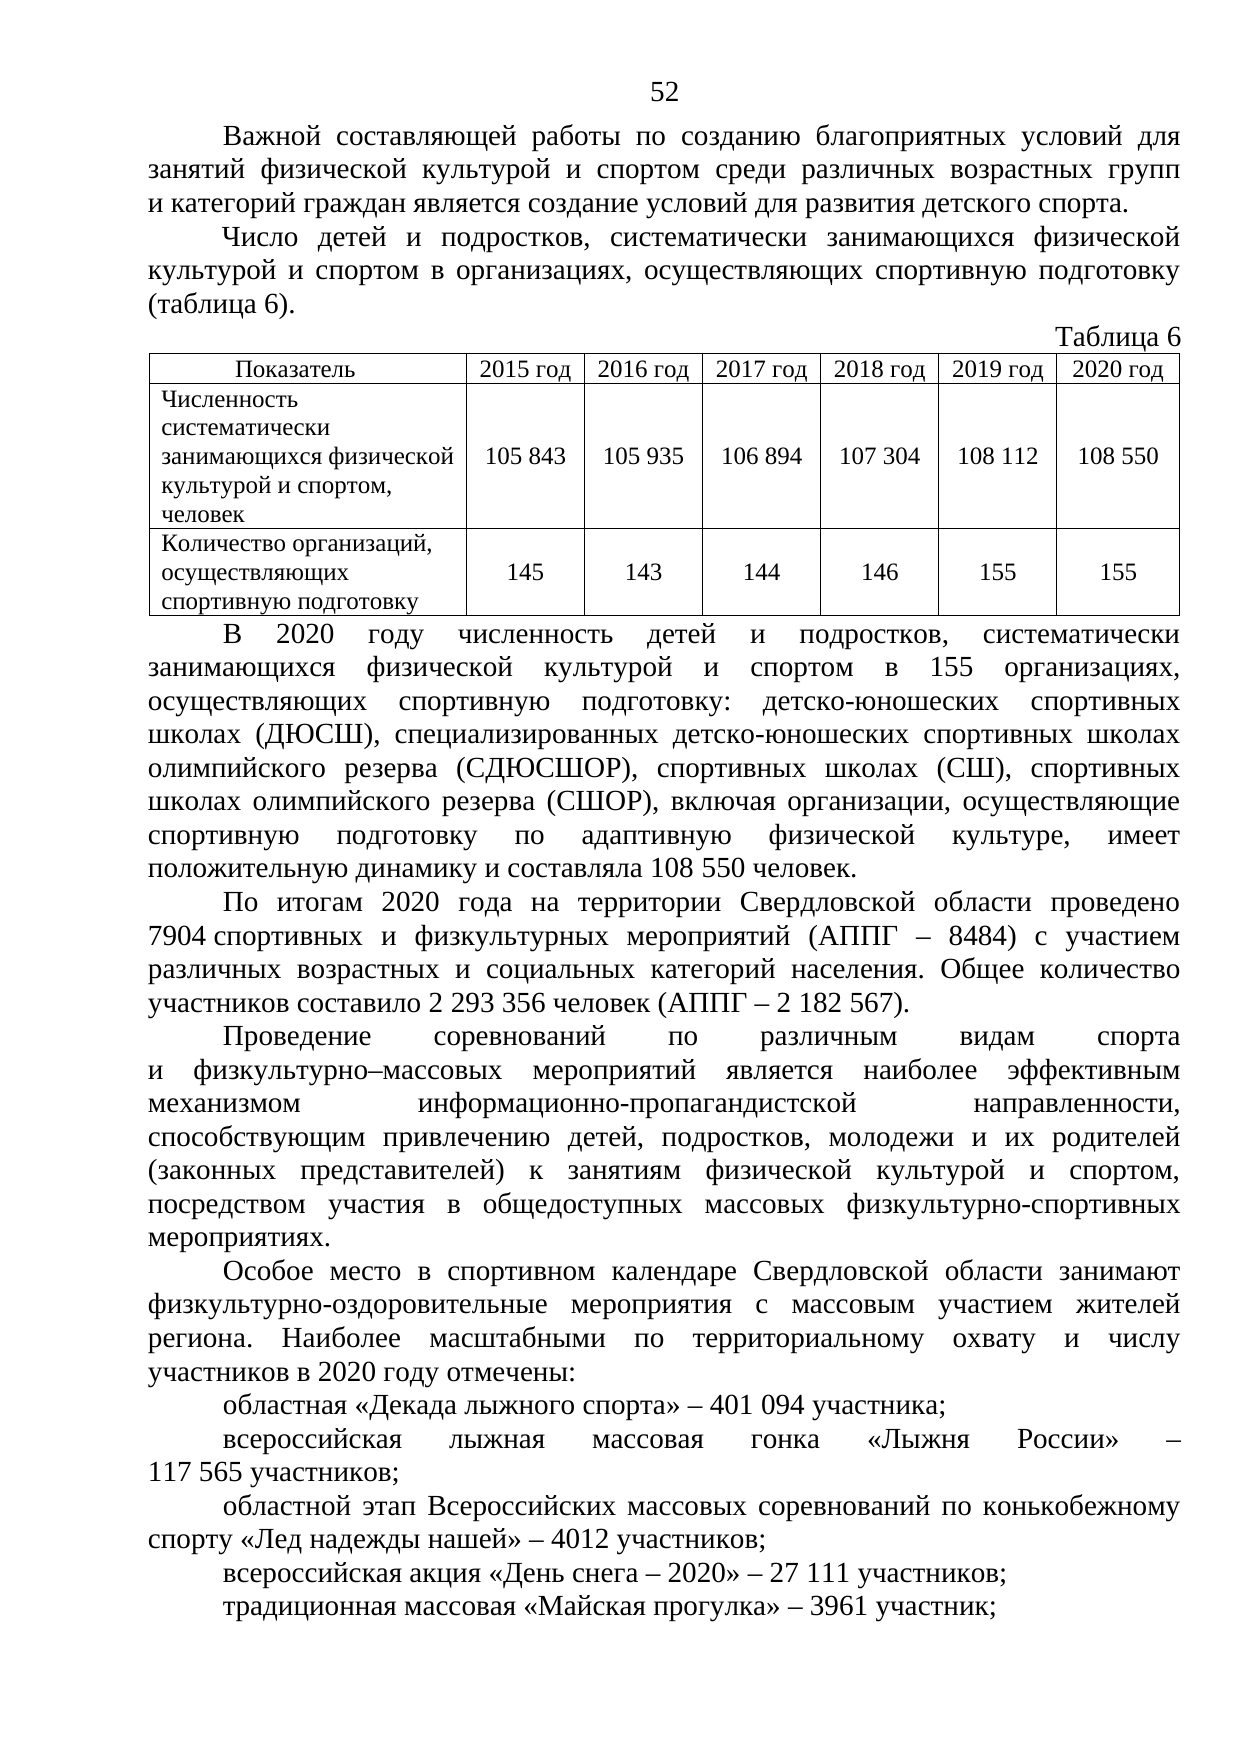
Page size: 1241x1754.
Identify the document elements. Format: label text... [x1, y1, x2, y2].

text областная «Декада лыжного спорта» – 401 094 участника; [148, 1387, 1181, 1421]
table_cell 105 843 [467, 384, 584, 527]
table_header Показатель [150, 354, 466, 383]
text областной этап Всероссийских массовых соревнований по конькобежному спорту «Лед надежды нашей» – 4012 участников; [148, 1488, 1181, 1555]
text Число детей и подростков, систематически занимающихся физической культурой и спортом в организациях, осуществляющих спортивную подготовку (таблица 6). [148, 219, 1181, 319]
table_cell 108 550 [1057, 384, 1179, 527]
table_cell 146 [821, 529, 938, 615]
table_cell Численность систематически занимающихся физической культурой и спортом, человек [150, 384, 466, 527]
text Проведение соревнований по различным видам спорта и физкультурно–массовых мероприятий является наиболее эффективным механизмом информационно-пропагандистской направленности, способствующим привлечению детей, подростков, молодежи и их родителей (законных представителей) к занятиям физической культурой и спортом, посредством участия в общедоступных массовых физкультурно-спортивных мероприятиях. [148, 1018, 1181, 1253]
table_cell 144 [703, 529, 820, 615]
table_header 2020 год [1057, 354, 1179, 383]
table_cell 106 894 [703, 384, 820, 527]
text Таблица 6 [148, 319, 1181, 353]
table_header 2015 год [467, 354, 584, 383]
text всероссийская акция «День снега – 2020» – 27 111 участников; [148, 1555, 1181, 1588]
text всероссийская лыжная массовая гонка «Лыжня России» – 117 565 участников; [148, 1421, 1181, 1488]
text Особое место в спортивном календаре Свердловской области занимают физкультурно-оздоровительные мероприятия с массовым участием жителей региона. Наиболее масштабными по территориальному охвату и числу участников в 2020 году отмечены: [148, 1253, 1181, 1387]
table_header 2017 год [703, 354, 820, 383]
text В 2020 году численность детей и подростков, систематически занимающихся физической культурой и спортом в 155 организациях, осуществляющих спортивную подготовку: детско-юношеских спортивных школах (ДЮСШ), специализированных детско-юношеских спортивных школах олимпийского резерва (СДЮСШОР), спортивных школах (СШ), спортивных школах олимпийского резерва (СШОР), включая организации, осуществляющие спортивную подготовку по адаптивную физической культуре, имеет положительную динамику и составляла 108 550 человек. [148, 616, 1181, 884]
table_cell 108 112 [939, 384, 1056, 527]
table_cell 143 [585, 529, 702, 615]
table_cell 155 [1057, 529, 1179, 615]
table_header 2019 год [939, 354, 1056, 383]
table_cell 145 [467, 529, 584, 615]
table_cell 105 935 [585, 384, 702, 527]
table_header 2016 год [585, 354, 702, 383]
text Важной составляющей работы по созданию благоприятных условий для занятий физической культурой и спортом среди различных возрастных групп и категорий граждан является создание условий для развития детского спорта. [148, 118, 1181, 219]
table_cell 155 [939, 529, 1056, 615]
table_cell 107 304 [821, 384, 938, 527]
table_cell Количество организаций, осуществляющих спортивную подготовку [150, 529, 466, 615]
table_header 2018 год [821, 354, 938, 383]
text По итогам 2020 года на территории Свердловской области проведено 7904 спортивных и физкультурных мероприятий (АППГ – 8484) с участием различных возрастных и социальных категорий населения. Общее количество участников составило 2 293 356 человек (АППГ – 2 182 567). [148, 884, 1181, 1018]
text традиционная массовая «Майская прогулка» – 3961 участник; [148, 1588, 1181, 1622]
